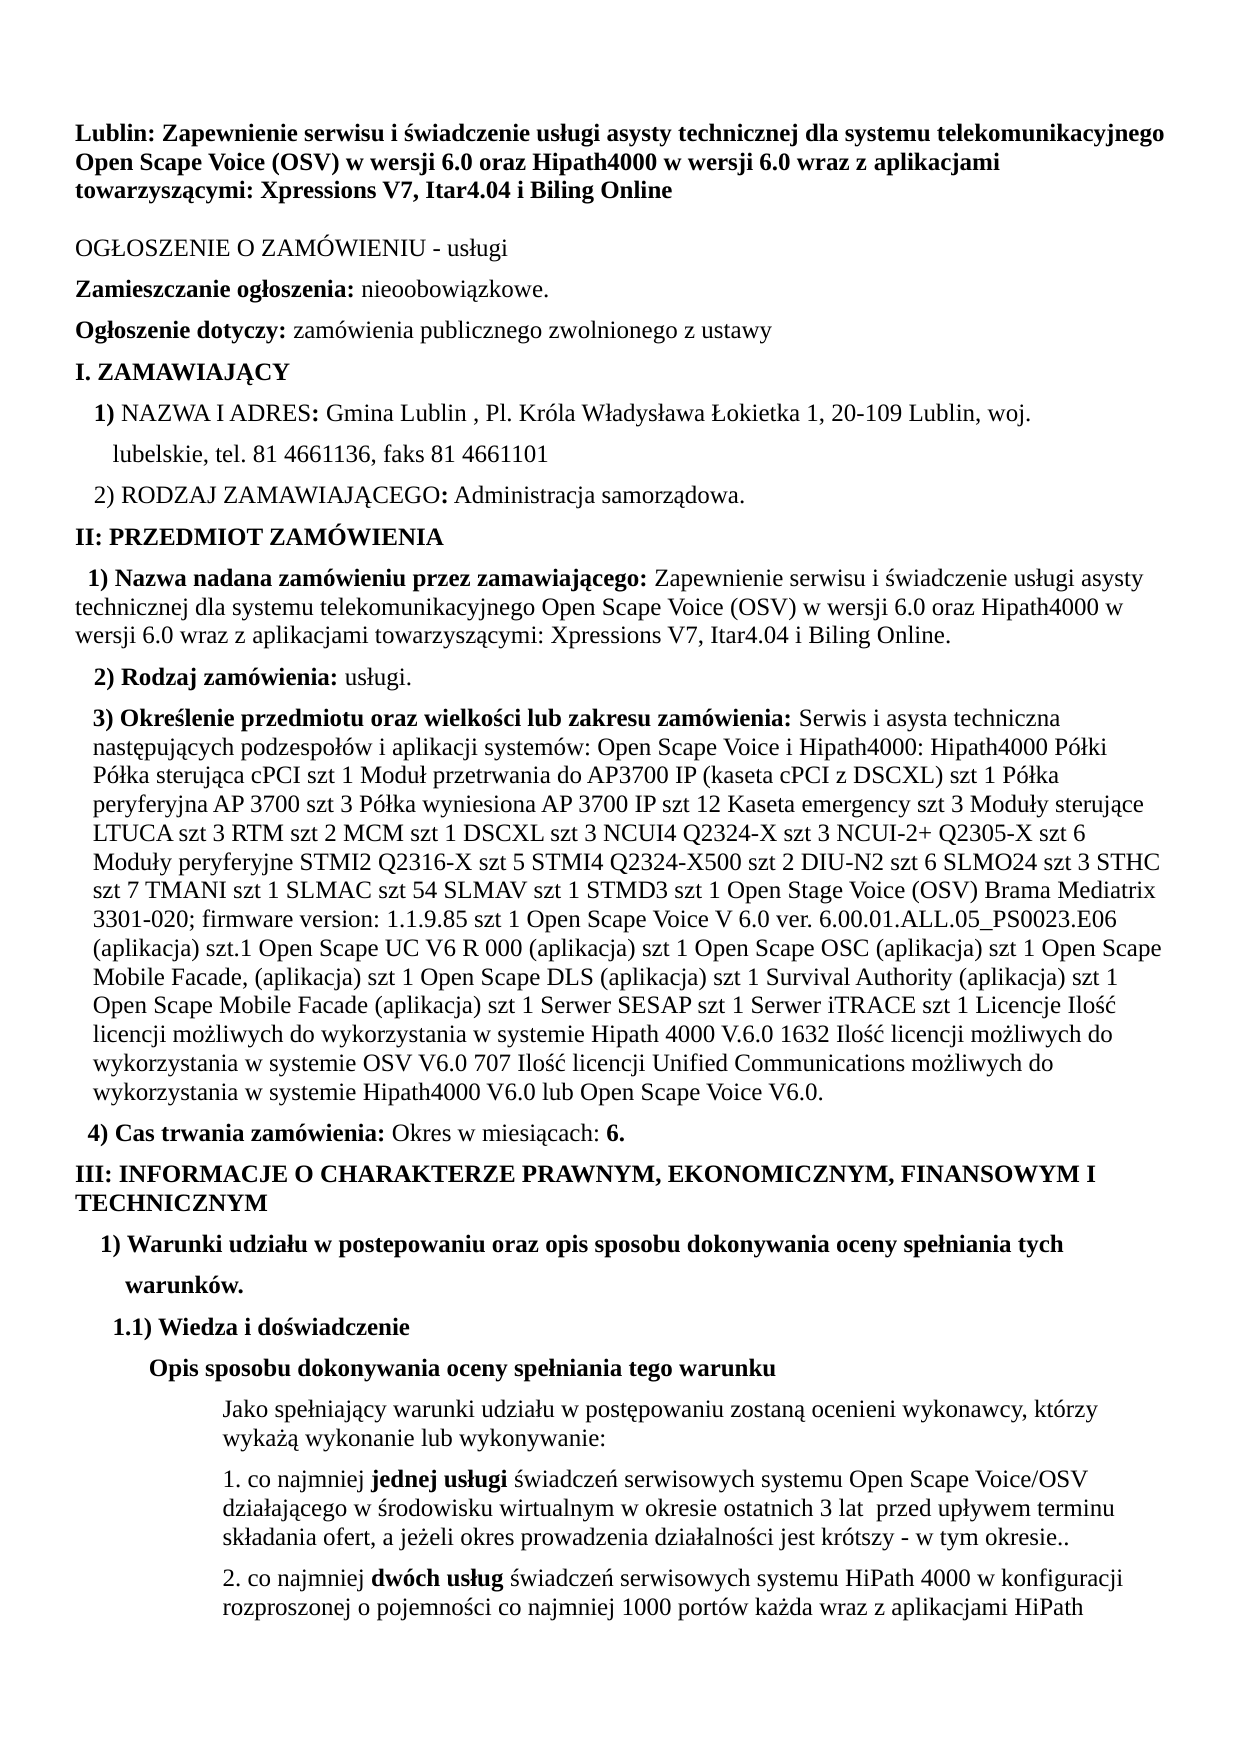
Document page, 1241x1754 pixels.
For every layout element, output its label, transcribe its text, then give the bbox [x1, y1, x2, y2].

list 2. co najmniej dwóch usług świadczeń serwisowych systemu HiPath 4000 w konfiguracji rozproszonej o pojemności co najmniej 1000 portów każda wraz z aplikacjami HiPath [193, 1563, 1170, 1621]
text 1) Nazwa nadana zamówieniu przez zamawiającego: Zapewnienie serwisu i świadczenie usługi asysty technicznej dla systemu telekomunikacyjnego Open Scape Voice (OSV) w wersji 6.0 oraz Hipath4000 w wersji 6.0 wraz z aplikacjami towarzyszącymi: Xpressions V7, Itar4.04 i Biling Online. [75, 563, 1170, 649]
text Lublin: Zapewnienie serwisu i świadczenie usługi asysty technicznej dla systemu telekomunikacyjnego Open Scape Voice (OSV) w wersji 6.0 oraz Hipath4000 w wersji 6.0 wraz z aplikacjami towarzyszącymi: Xpressions V7, Itar4.04 i Biling Online OGŁOSZENIE O ZAMÓWIENIU - usługi [75, 118, 1170, 262]
text 1.1) Wiedza i doświadczenie [75, 1312, 1170, 1341]
text 1) NAZWA I ADRES: Gmina Lublin , Pl. Króla Władysława Łokietka 1, 20-109 Lublin, woj. [75, 398, 1170, 427]
text 2) Rodzaj zamówienia: usługi. [75, 662, 1170, 691]
list 1. co najmniej jednej usługi świadczeń serwisowych systemu Open Scape Voice/OSV działającego w środowisku wirtualnym w okresie ostatnich 3 lat przed upływem terminu składania ofert, a jeżeli okres prowadzenia działalności jest krótszy - w tym okresie.. [193, 1464, 1170, 1551]
text Ogłoszenie dotyczy: zamówienia publicznego zwolnionego z ustawy [75, 316, 1170, 344]
text 1) Warunki udziału w postepowaniu oraz opis sposobu dokonywania oceny spełniania tych [75, 1229, 1170, 1258]
text 2) RODZAJ ZAMAWIAJĄCEGO: Administracja samorządowa. [75, 481, 1170, 509]
text warunków. [75, 1271, 1170, 1299]
text 4) Cas trwania zamówienia: Okres w miesiącach: 6. [75, 1118, 1170, 1147]
text III: INFORMACJE O CHARAKTERZE PRAWNYM, EKONOMICZNYM, FINANSOWYM I TECHNICZNYM [75, 1159, 1170, 1217]
list Jako spełniający warunki udziału w postępowaniu zostaną ocenieni wykonawcy, którzy wykażą wykonanie lub wykonywanie: [193, 1394, 1170, 1452]
text II: PRZEDMIOT ZAMÓWIENIA [75, 522, 1170, 551]
text lubelskie, tel. 81 4661136, faks 81 4661101 [75, 439, 1170, 468]
text Zamieszczanie ogłoszenia: nieoobowiązkowe. [75, 274, 1170, 303]
text I. ZAMAWIAJĄCY [75, 357, 1170, 386]
list Opis sposobu dokonywania oceny spełniania tego warunku [119, 1353, 1170, 1382]
text 3) Określenie przedmiotu oraz wielkości lub zakresu zamówienia: Serwis i asysta techniczna następujących podzespołów i aplikacji systemów: Open Scape Voice i Hipath4000: Hipath4000 Półki Półka sterująca cPCI szt 1 Moduł przetrwania do AP3700 IP (kaseta cPCI z DSCXL) szt 1 Półka peryferyjna AP 3700 szt 3 Półka wyniesiona AP 3700 IP szt 12 Kaseta emergency szt 3 Moduły sterujące LTUCA szt 3 RTM szt 2 MCM szt 1 DSCXL szt 3 NCUI4 Q2324-X szt 3 NCUI-2+ Q2305-X szt 6 Moduły peryferyjne STMI2 Q2316-X szt 5 STMI4 Q2324-X500 szt 2 DIU-N2 szt 6 SLMO24 szt 3 STHC szt 7 TMANI szt 1 SLMAC szt 54 SLMAV szt 1 STMD3 szt 1 Open Stage Voice (OSV) Brama Mediatrix 3301-020; firmware version: 1.1.9.85 szt 1 Open Scape Voice V 6.0 ver. 6.00.01.ALL.05_PS0023.E06 (aplikacja) szt.1 Open Scape UC V6 R 000 (aplikacja) szt 1 Open Scape OSC (aplikacja) szt 1 Open Scape Mobile Facade, (aplikacja) szt 1 Open Scape DLS (aplikacja) szt 1 Survival Authority (aplikacja) szt 1 Open Scape Mobile Facade (aplikacja) szt 1 Serwer SESAP szt 1 Serwer iTRACE szt 1 Licencje Ilość licencji możliwych do wykorzystania w systemie Hipath 4000 V.6.0 1632 Ilość licencji możliwych do wykorzystania w systemie OSV V6.0 707 Ilość licencji Unified Communications możliwych do wykorzystania w systemie Hipath4000 V6.0 lub Open Scape Voice V6.0. [93, 703, 1170, 1106]
